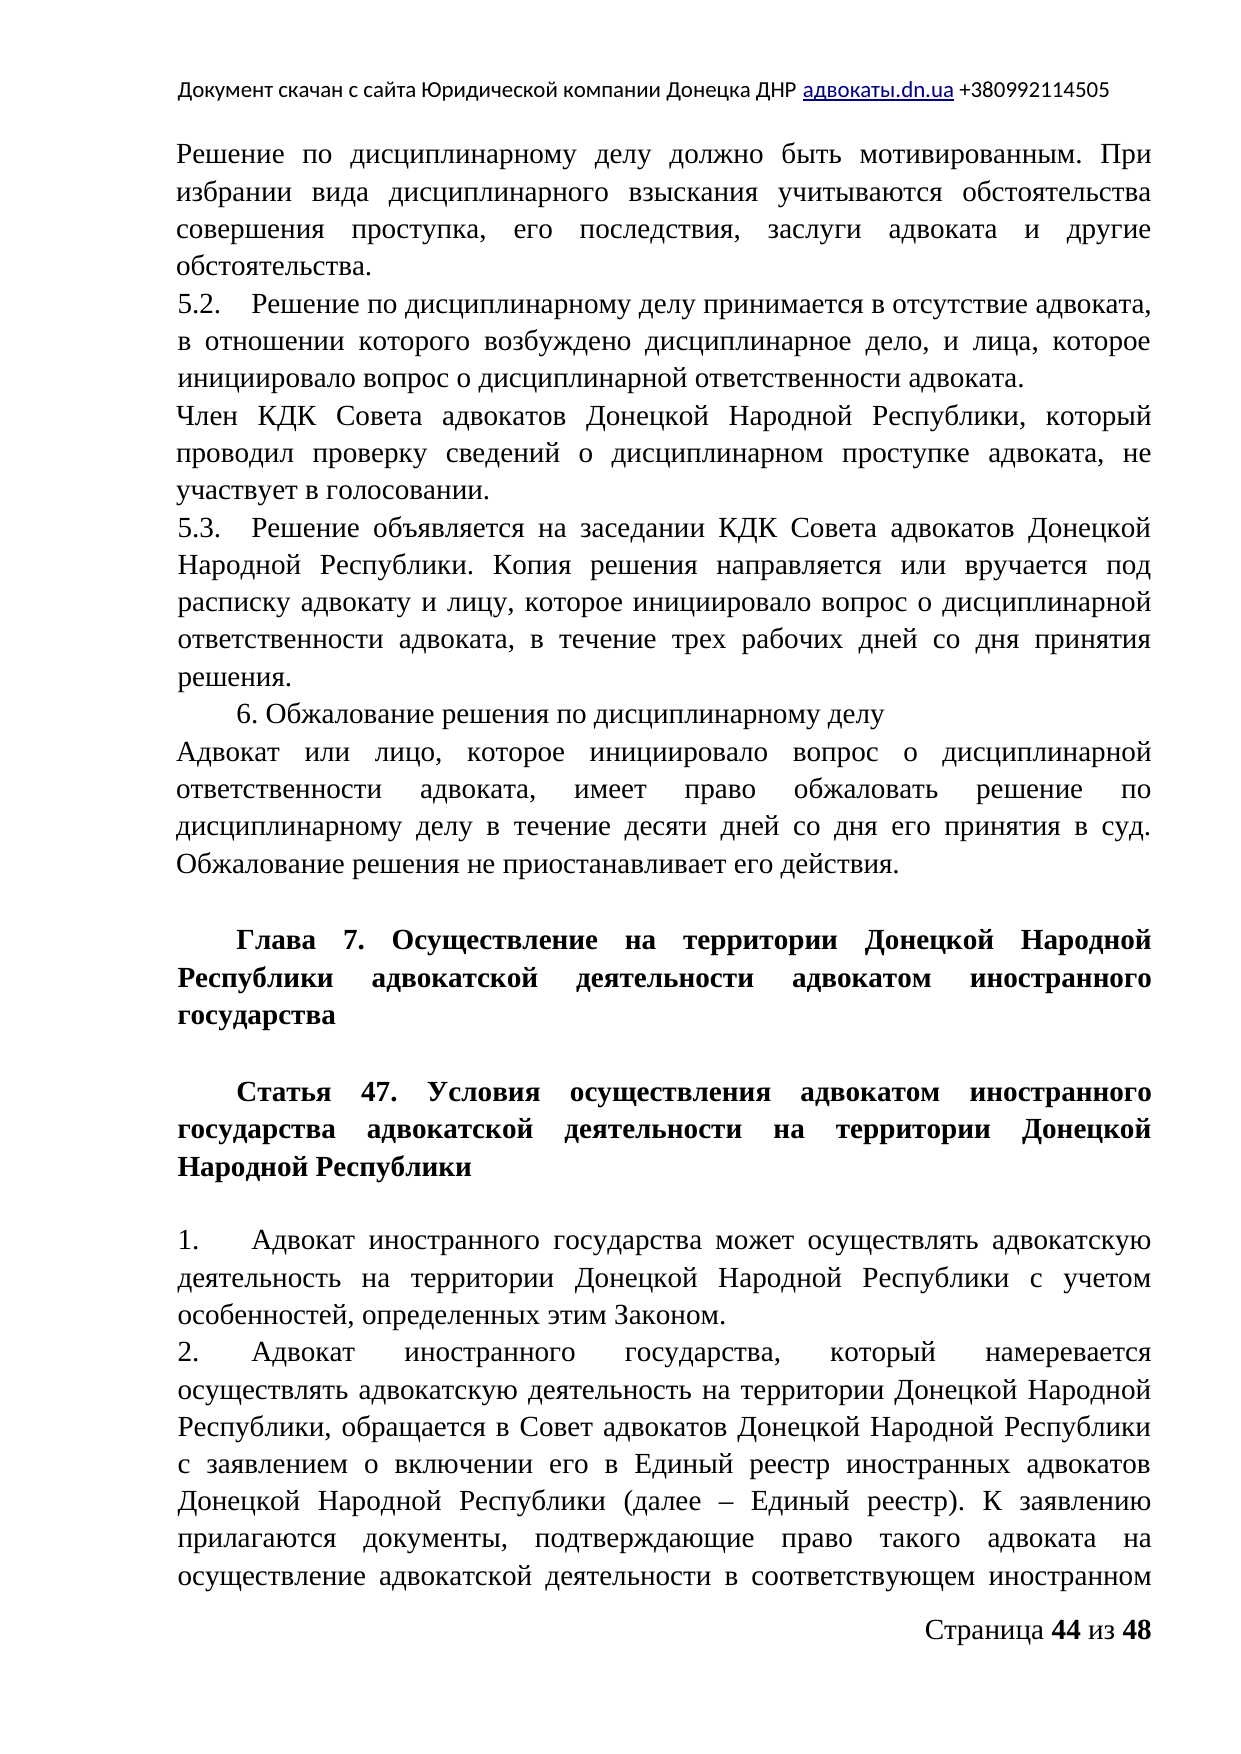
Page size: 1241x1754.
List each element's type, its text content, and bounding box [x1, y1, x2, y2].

text Решение по дисциплинарному делу должно быть мотивированным. При избрании вида дисциплинарного взыскания учитываются обстоятельства совершения проступка, его последствия, заслуги адвоката и другие обстоятельства. [176, 137, 1152, 282]
text Глава 7. Осуществление на территории Донецкой Народной Республики адвокатской деятельности адвокатом иностранного государства [177, 922, 1152, 1031]
list Адвокат иностранного государства, который намеревается осуществлять адвокатскую деятельность на территории Донецкой Народной Республики, обращается в Совет адвокатов Донецкой Народной Республики с заявлением о включении его в Единый реестр иностранных адвокатов Донецкой Народной Республики (далее – Единый реестр). К заявлению прилагаются документы, подтверждающие право такого адвоката на осуществление адвокатской деятельности в соответствующем иностранном [177, 1334, 1152, 1591]
text 6. Обжалование решения по дисциплинарному делу [236, 696, 1152, 730]
list Решение по дисциплинарному делу принимается в отсутствие адвоката, в отношении которого возбуждено дисциплинарное дело, и лица, которое инициировало вопрос о дисциплинарной ответственности адвоката. [177, 286, 1152, 394]
text Член КДК Совета адвокатов Донецкой Народной Республики, который проводил проверку сведений о дисциплинарном проступке адвоката, не участвует в голосовании. [176, 398, 1152, 506]
text Адвокат или лицо, которое инициировало вопрос о дисциплинарной ответственности адвоката, имеет право обжаловать решение по дисциплинарному делу в течение десяти дней со дня его принятия в суд. Обжалование решения не приостанавливает его действия. [176, 734, 1152, 879]
subtitle Статья 47. Условия осуществления адвокатом иностранного государства адвокатской деятельности на территории Донецкой Народной Республики [177, 1074, 1152, 1182]
list Адвокат иностранного государства может осуществлять адвокатскую деятельность на территории Донецкой Народной Республики с учетом особенностей, определенных этим Законом. [177, 1222, 1152, 1330]
list Решение объявляется на заседании КДК Совета адвокатов Донецкой Народной Республики. Копия решения направляется или вручается под расписку адвокату и лицу, которое инициировало вопрос о дисциплинарной ответственности адвоката, в течение трех рабочих дней со дня принятия решения. [177, 510, 1152, 692]
